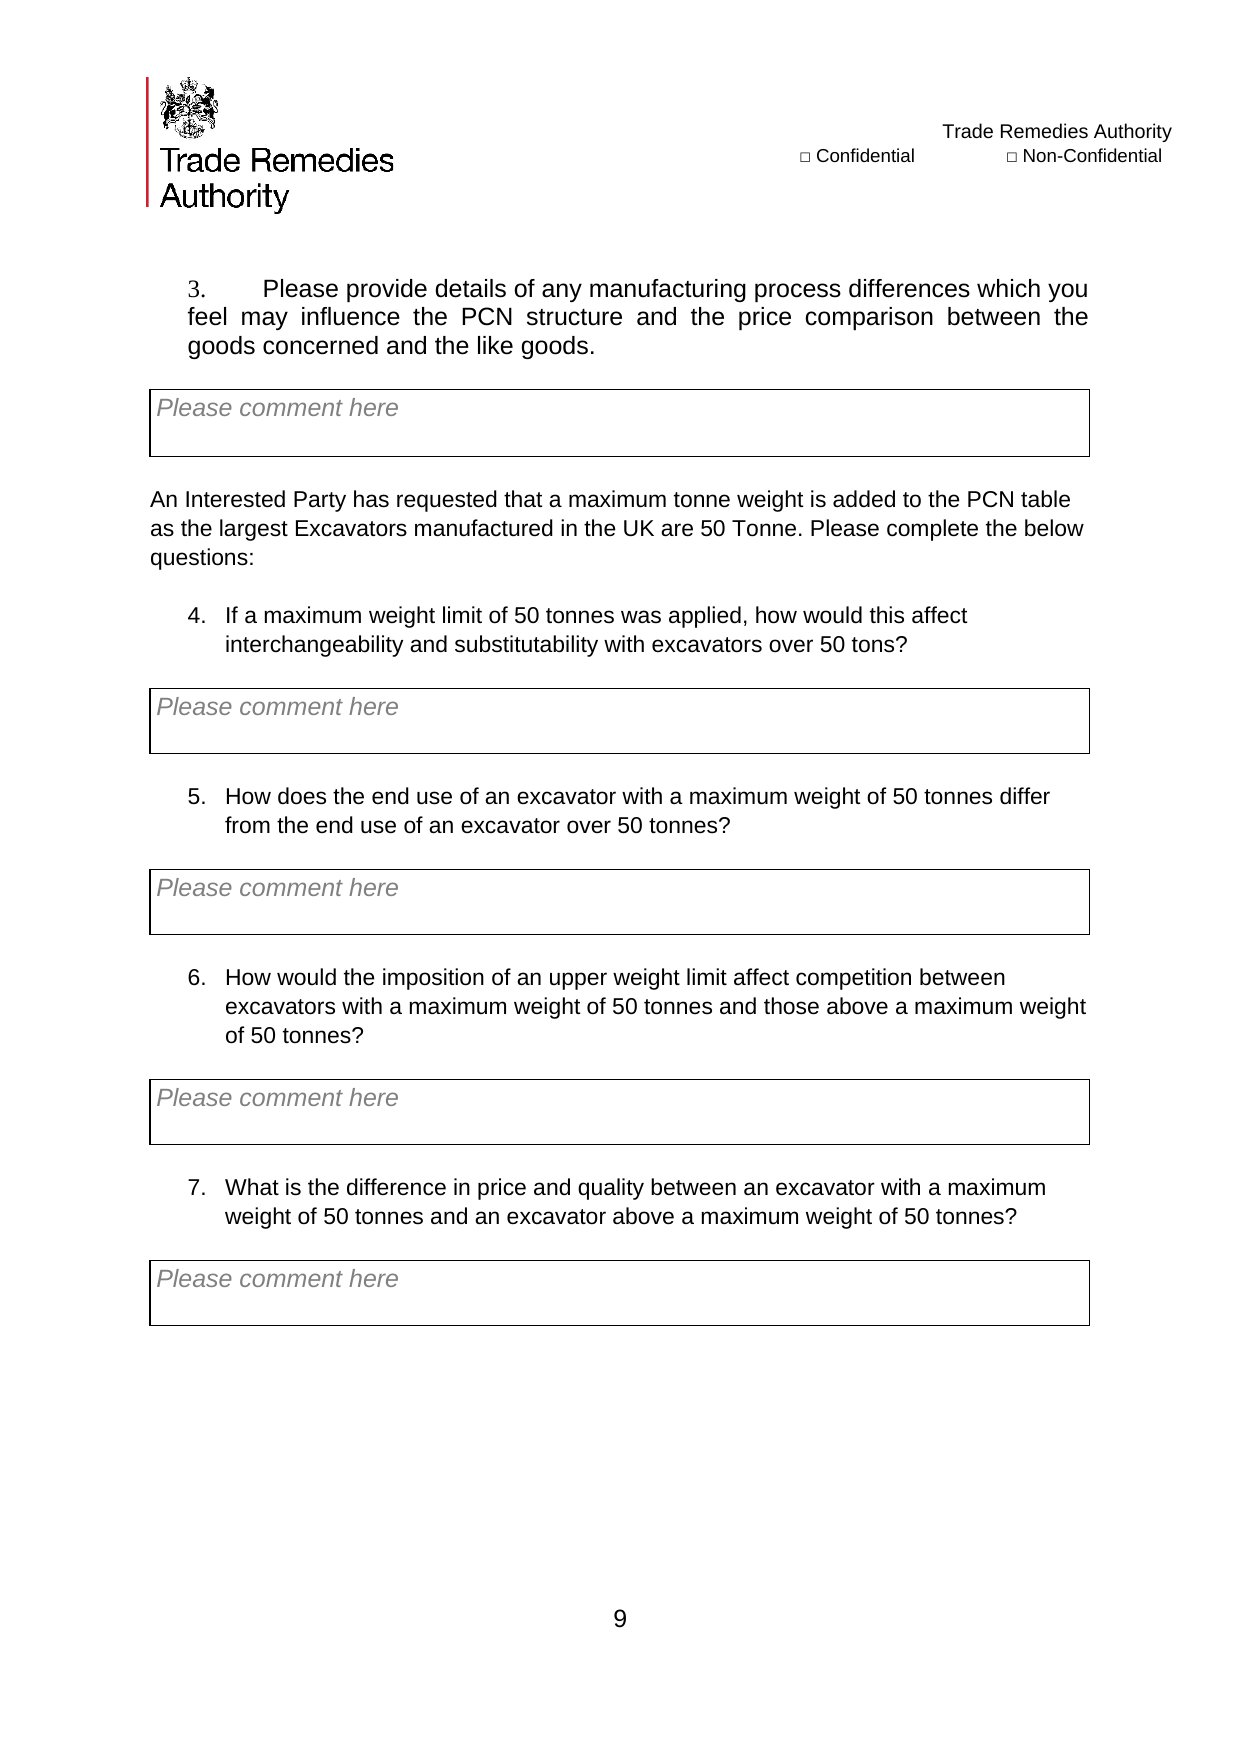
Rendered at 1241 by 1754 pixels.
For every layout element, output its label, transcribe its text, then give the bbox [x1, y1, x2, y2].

table_header Please comment here [151, 1261, 1089, 1325]
list Please provide details of any manufacturing process differences which you feel may influence the PCN structure and the price comparison between the goods concerned and the like goods. [187, 273, 1090, 360]
table_header Please comment here [151, 390, 1089, 456]
list How does the end use of an excavator with a maximum weight of 50 tonnes differ from the end use of an excavator over 50 tonnes? [187, 783, 1090, 838]
text An Interested Party has requested that a maximum tonne weight is added to the PCN table as the largest Excavators manufactured in the UK are 50 Tonne. Please complete the below questions: [150, 486, 1090, 570]
list How would the imposition of an upper weight limit affect competition between excavators with a maximum weight of 50 tonnes and those above a maximum weight of 50 tonnes? [187, 964, 1090, 1048]
list If a maximum weight limit of 50 tonnes was applied, how would this affect interchangeability and substitutability with excavators over 50 tons? [187, 602, 1090, 657]
list What is the difference in price and quality between an excavator with a maximum weight of 50 tonnes and an excavator above a maximum weight of 50 tonnes? [187, 1174, 1090, 1229]
table_header Please comment here [151, 689, 1089, 753]
table_header Please comment here [151, 870, 1089, 934]
table_header Please comment here [151, 1080, 1089, 1144]
